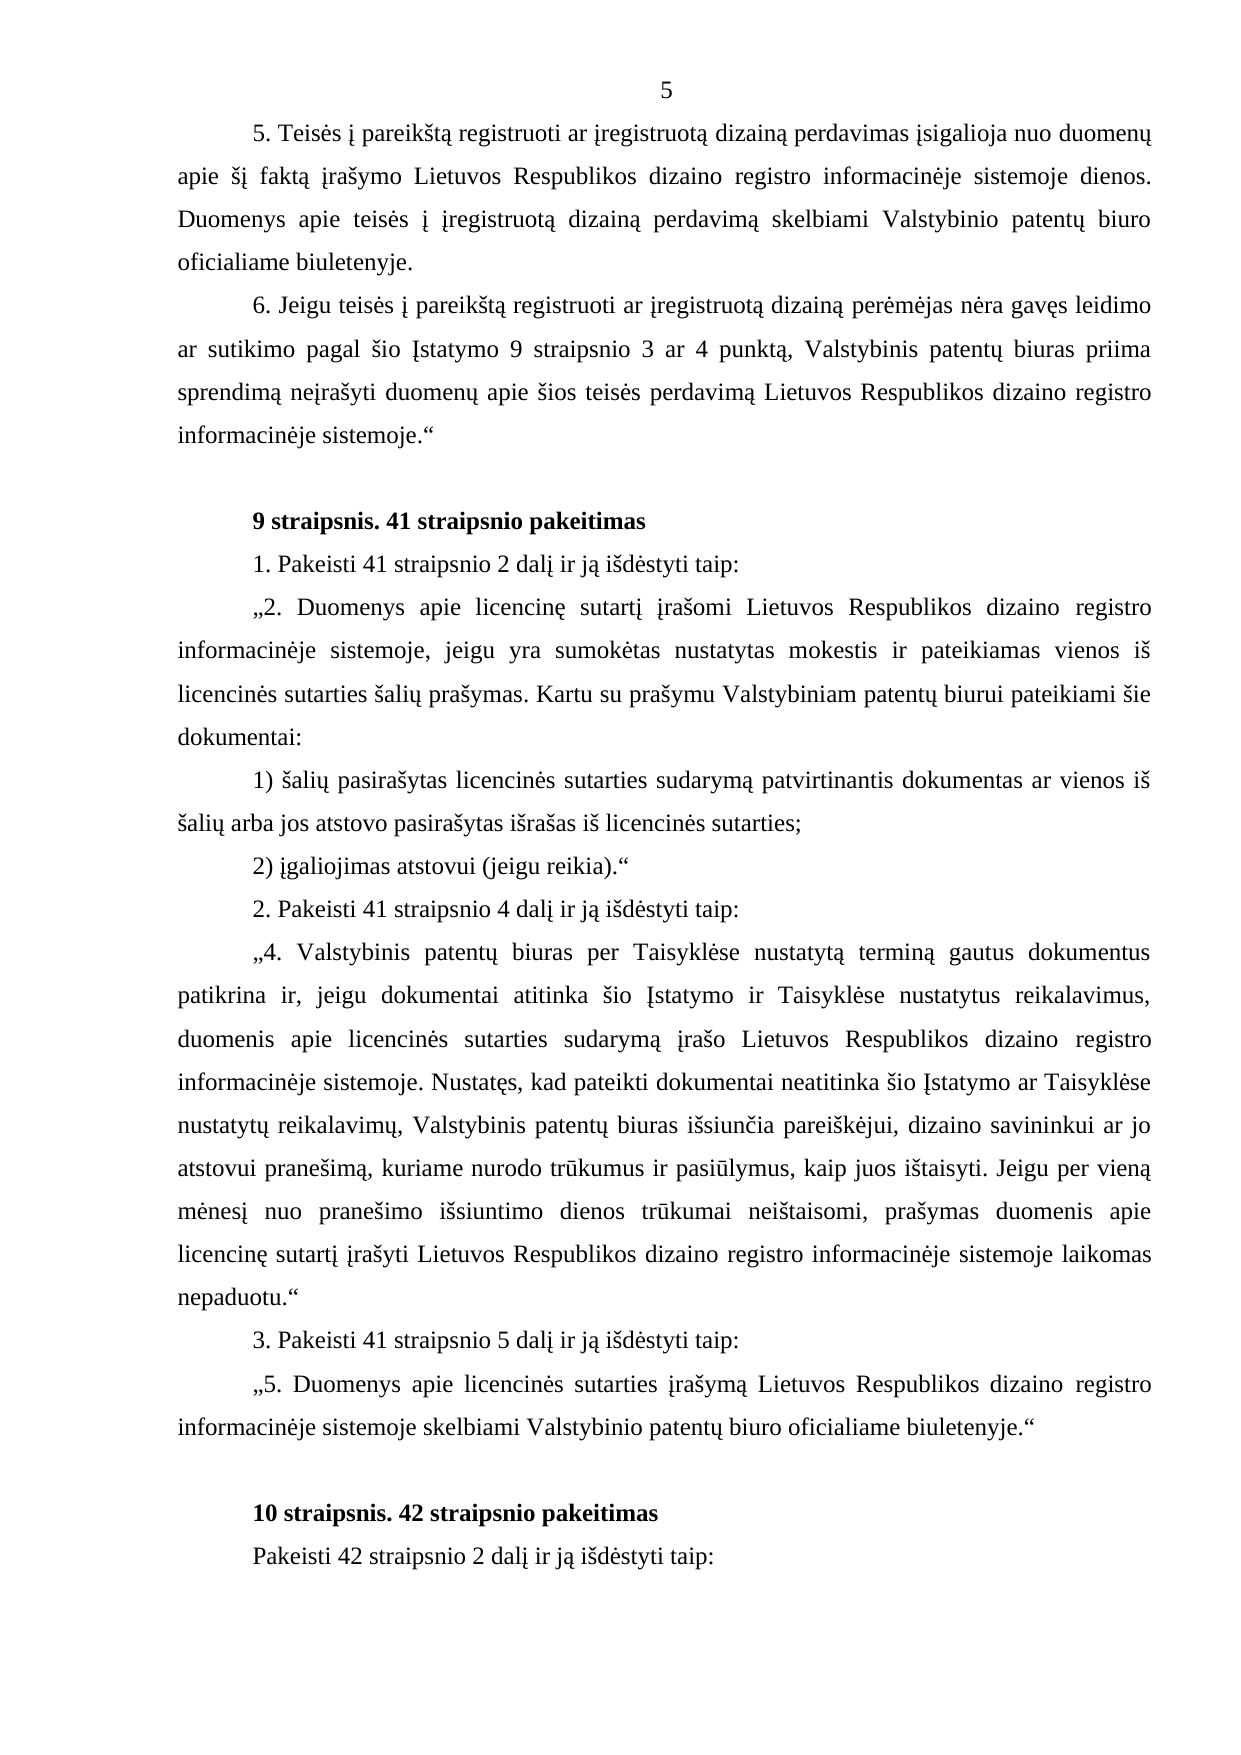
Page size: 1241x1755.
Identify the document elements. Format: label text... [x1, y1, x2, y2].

text 2. Pakeisti 41 straipsnio 4 dalį ir ją išdėstyti taip: [177, 894, 1152, 923]
text 6. Jeigu teisės į pareikštą registruoti ar įregistruotą dizainą perėmėjas nėra gavęs leidimo ar sutikimo pagal šio Įstatymo 9 straipsnio 3 ar 4 punktą, Valstybinis patentų biuras priima sprendimą neįrašyti duomenų apie šios teisės perdavimą Lietuvos Respublikos dizaino registro informacinėje sistemoje.“ [177, 291, 1152, 449]
text „4. Valstybinis patentų biuras per Taisyklėse nustatytą terminą gautus dokumentus patikrina ir, jeigu dokumentai atitinka šio Įstatymo ir Taisyklėse nustatytus reikalavimus, duomenis apie licencinės sutarties sudarymą įrašo Lietuvos Respublikos dizaino registro informacinėje sistemoje. Nustatęs, kad pateikti dokumentai neatitinka šio Įstatymo ar Taisyklėse nustatytų reikalavimų, Valstybinis patentų biuras išsiunčia pareiškėjui, dizaino savininkui ar jo atstovui pranešimą, kuriame nurodo trūkumus ir pasiūlymus, kaip juos ištaisyti. Jeigu per vieną mėnesį nuo pranešimo išsiuntimo dienos trūkumai neištaisomi, prašymas duomenis apie licencinę sutartį įrašyti Lietuvos Respublikos dizaino registro informacinėje sistemoje laikomas nepaduotu.“ [177, 937, 1152, 1311]
text Pakeisti 42 straipsnio 2 dalį ir ją išdėstyti taip: [177, 1541, 1152, 1570]
text 2) įgaliojimas atstovui (jeigu reikia).“ [177, 851, 1152, 880]
text 5. Teisės į pareikštą registruoti ar įregistruotą dizainą perdavimas įsigalioja nuo duomenų apie šį faktą įrašymo Lietuvos Respublikos dizaino registro informacinėje sistemoje dienos. Duomenys apie teisės į įregistruotą dizainą perdavimą skelbiami Valstybinio patentų biuro oficialiame biuletenyje. [177, 118, 1152, 276]
text 9 straipsnis. 41 straipsnio pakeitimas [177, 506, 1152, 535]
text „2. Duomenys apie licencinę sutartį įrašomi Lietuvos Respublikos dizaino registro informacinėje sistemoje, jeigu yra sumokėtas nustatytas mokestis ir pateikiamas vienos iš licencinės sutarties šalių prašymas. Kartu su prašymu Valstybiniam patentų biurui pateikiami šie dokumentai: [177, 592, 1152, 751]
text 1. Pakeisti 41 straipsnio 2 dalį ir ją išdėstyti taip: [177, 549, 1152, 578]
text 3. Pakeisti 41 straipsnio 5 dalį ir ją išdėstyti taip: [177, 1326, 1152, 1354]
text 1) šalių pasirašytas licencinės sutarties sudarymą patvirtinantis dokumentas ar vienos iš šalių arba jos atstovo pasirašytas išrašas iš licencinės sutarties; [177, 765, 1152, 837]
text „5. Duomenys apie licencinės sutarties įrašymą Lietuvos Respublikos dizaino registro informacinėje sistemoje skelbiami Valstybinio patentų biuro oficialiame biuletenyje.“ [177, 1369, 1152, 1441]
text 10 straipsnis. 42 straipsnio pakeitimas [177, 1498, 1152, 1527]
